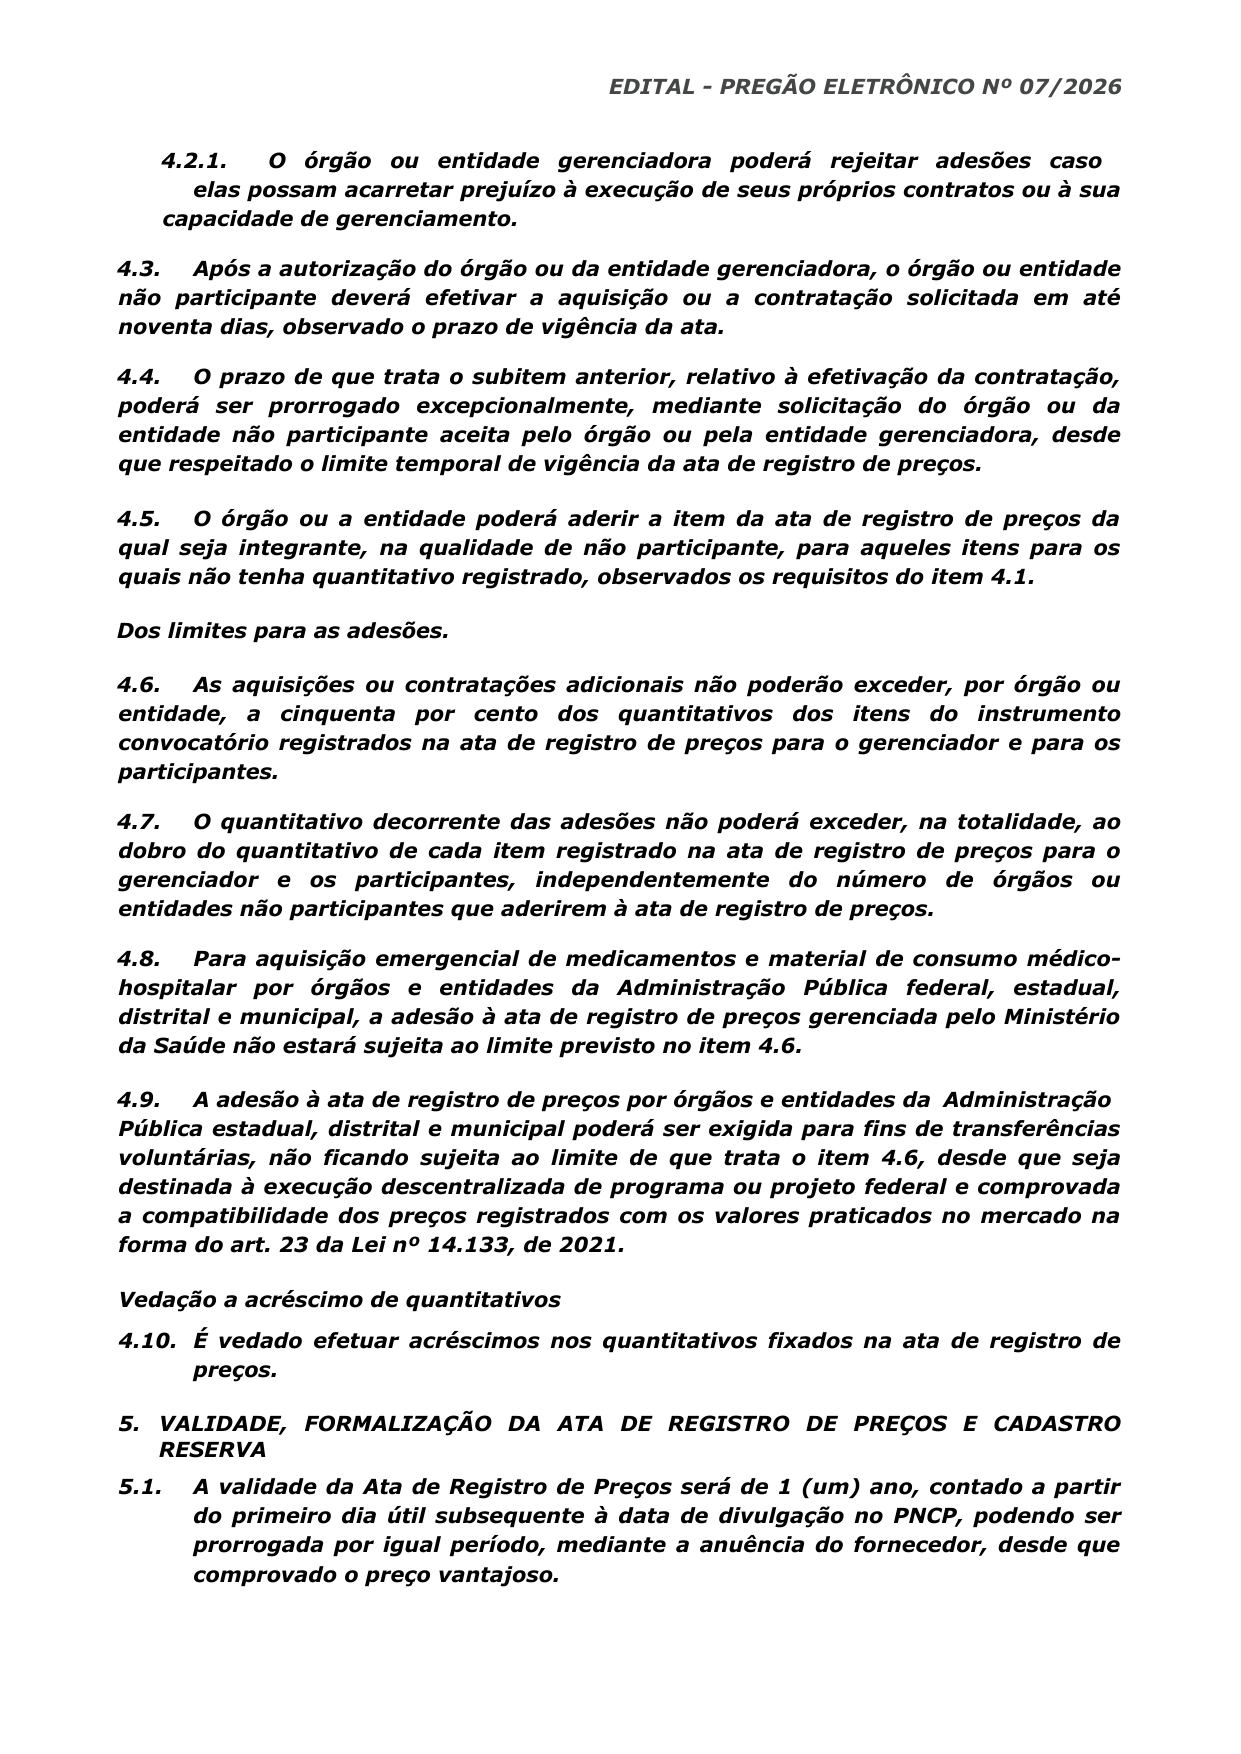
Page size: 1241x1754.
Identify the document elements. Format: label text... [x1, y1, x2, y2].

list É vedado efetuar acréscimos nos quantitativos fixados na ata de registro de preços. [118, 1328, 1122, 1382]
list A validade da Ata de Registro de Preços será de 1 (um) ano, contado a partir do primeiro dia útil subsequente à data de divulgação no PNCP, podendo ser prorrogada por igual período, mediante a anuência do fornecedor, desde que comprovado o preço vantajoso. [118, 1474, 1122, 1586]
list A adesão à ata de registro de preços por órgãos e entidades da Administração Pública estadual, distrital e municipal poderá ser exigida para fins de transferências voluntárias, não ficando sujeita ao limite de que trata o item 4.6, desde que seja destinada à execução descentralizada de programa ou projeto federal e comprovada a compatibilidade dos preços registrados com os valores praticados no mercado na forma do art. 23 da Lei nº 14.133, de 2021. [117, 1087, 1122, 1257]
list O órgão ou entidade gerenciadora poderá rejeitar adesões caso elas possam acarretar prejuízo à execução de seus próprios contratos ou à sua capacidade de gerenciamento. [161, 148, 1122, 231]
list O prazo de que trata o subitem anterior, relativo à efetivação da contratação, poderá ser prorrogado excepcionalmente, mediante solicitação do órgão ou da entidade não participante aceita pelo órgão ou pela entidade gerenciadora, desde que respeitado o limite temporal de vigência da ata de registro de preços. [117, 364, 1122, 476]
text Dos limites para as adesões. [117, 617, 1122, 642]
text Vedação a acréscimo de quantitativos [118, 1286, 1122, 1311]
list O órgão ou a entidade poderá aderir a item da ata de registro de preços da qual seja integrante, na qualidade de não participante, para aqueles itens para os quais não tenha quantitativo registrado, observados os requisitos do item 4.1. [117, 505, 1122, 588]
list Para aquisição emergencial de medicamentos e material de consumo médico-hospitalar por órgãos e entidades da Administração Pública federal, estadual, distrital e municipal, a adesão à ata de registro de preços gerenciada pelo Ministério da Saúde não estará sujeita ao limite previsto no item 4.6. [117, 945, 1122, 1058]
list O quantitativo decorrente das adesões não poderá exceder, na totalidade, ao dobro do quantitativo de cada item registrado na ata de registro de preços para o gerenciador e os participantes, independentemente do número de órgãos ou entidades não participantes que aderirem à ata de registro de preços. [117, 808, 1122, 921]
list As aquisições ou contratações adicionais não poderão exceder, por órgão ou entidade, a cinquenta por cento dos quantitativos dos itens do instrumento convocatório registrados na ata de registro de preços para o gerenciador e para os participantes. [117, 671, 1122, 784]
list Após a autorização do órgão ou da entidade gerenciadora, o órgão ou entidade não participante deverá efetivar a aquisição ou a contratação solicitada em até noventa dias, observado o prazo de vigência da ata. [117, 256, 1122, 339]
list VALIDADE, FORMALIZAÇÃO DA ATA DE REGISTRO DE PREÇOS E CADASTRO RESERVA [118, 1411, 1122, 1461]
